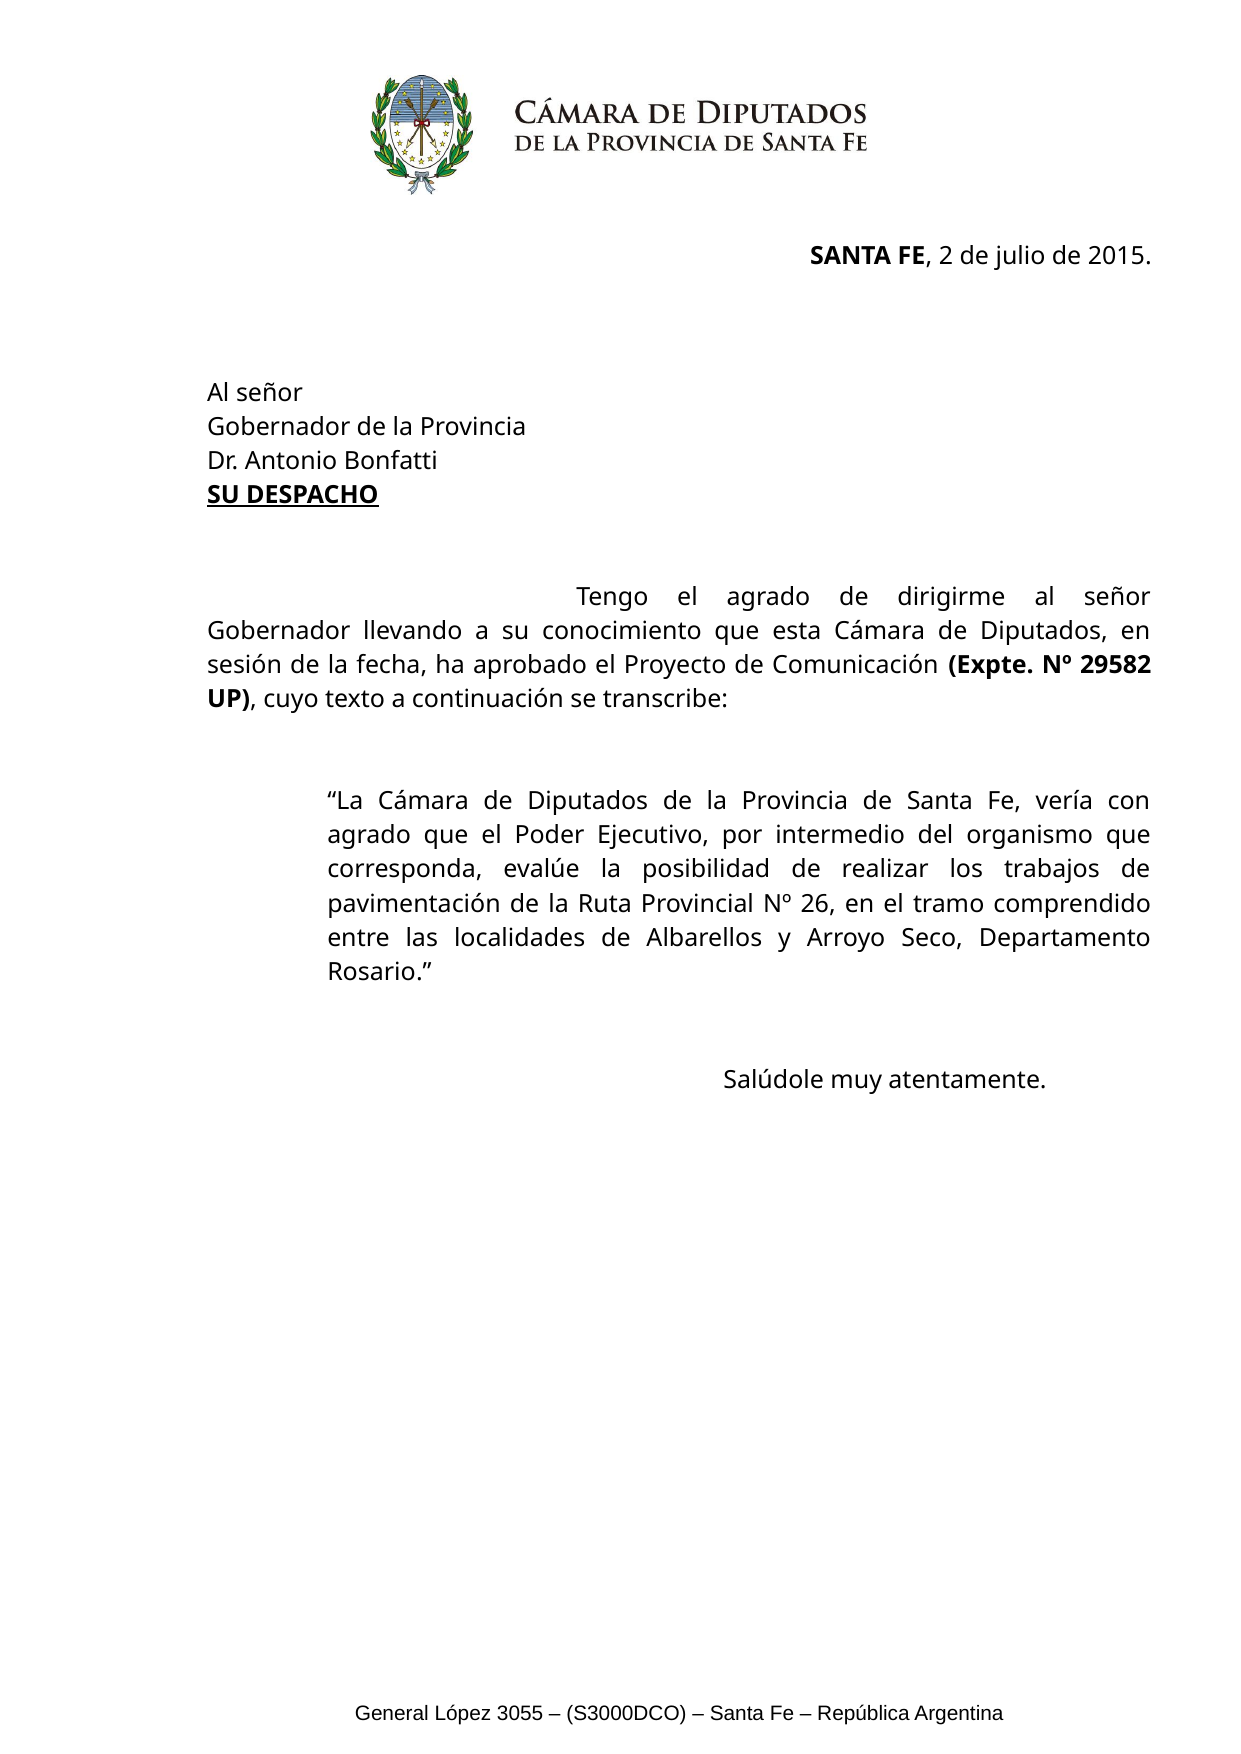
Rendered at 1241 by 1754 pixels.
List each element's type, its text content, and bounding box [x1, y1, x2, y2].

text Dr. Antonio Bonfatti [207, 442, 1152, 476]
text Al señor [207, 374, 1152, 408]
text SU DESPACHO [207, 476, 1152, 511]
text “La Cámara de Diputados de la Provincia de Santa Fe, vería con agrado que el Poder Ejecutivo, por intermedio del organismo que corresponda, evalúe la posibilidad de realizar los trabajos de pavimentación de la Ruta Provincial Nº 26, en el tramo comprendido entre las localidades de Albarellos y Arroyo Seco, Departamento Rosario.” [327, 783, 1152, 987]
text Tengo el agrado de dirigirme al señor Gobernador llevando a su conocimiento que esta Cámara de Diputados, en sesión de la fecha, ha aprobado el Proyecto de Comunicación (Expte. Nº 29582 UP), cuyo texto a continuación se transcribe: [207, 579, 1152, 715]
text Salúdole muy atentamente. [649, 1061, 1152, 1096]
text SANTA FE, 2 de julio de 2015. [207, 238, 1152, 272]
picture [370, 75, 867, 199]
text Gobernador de la Provincia [207, 408, 1152, 442]
